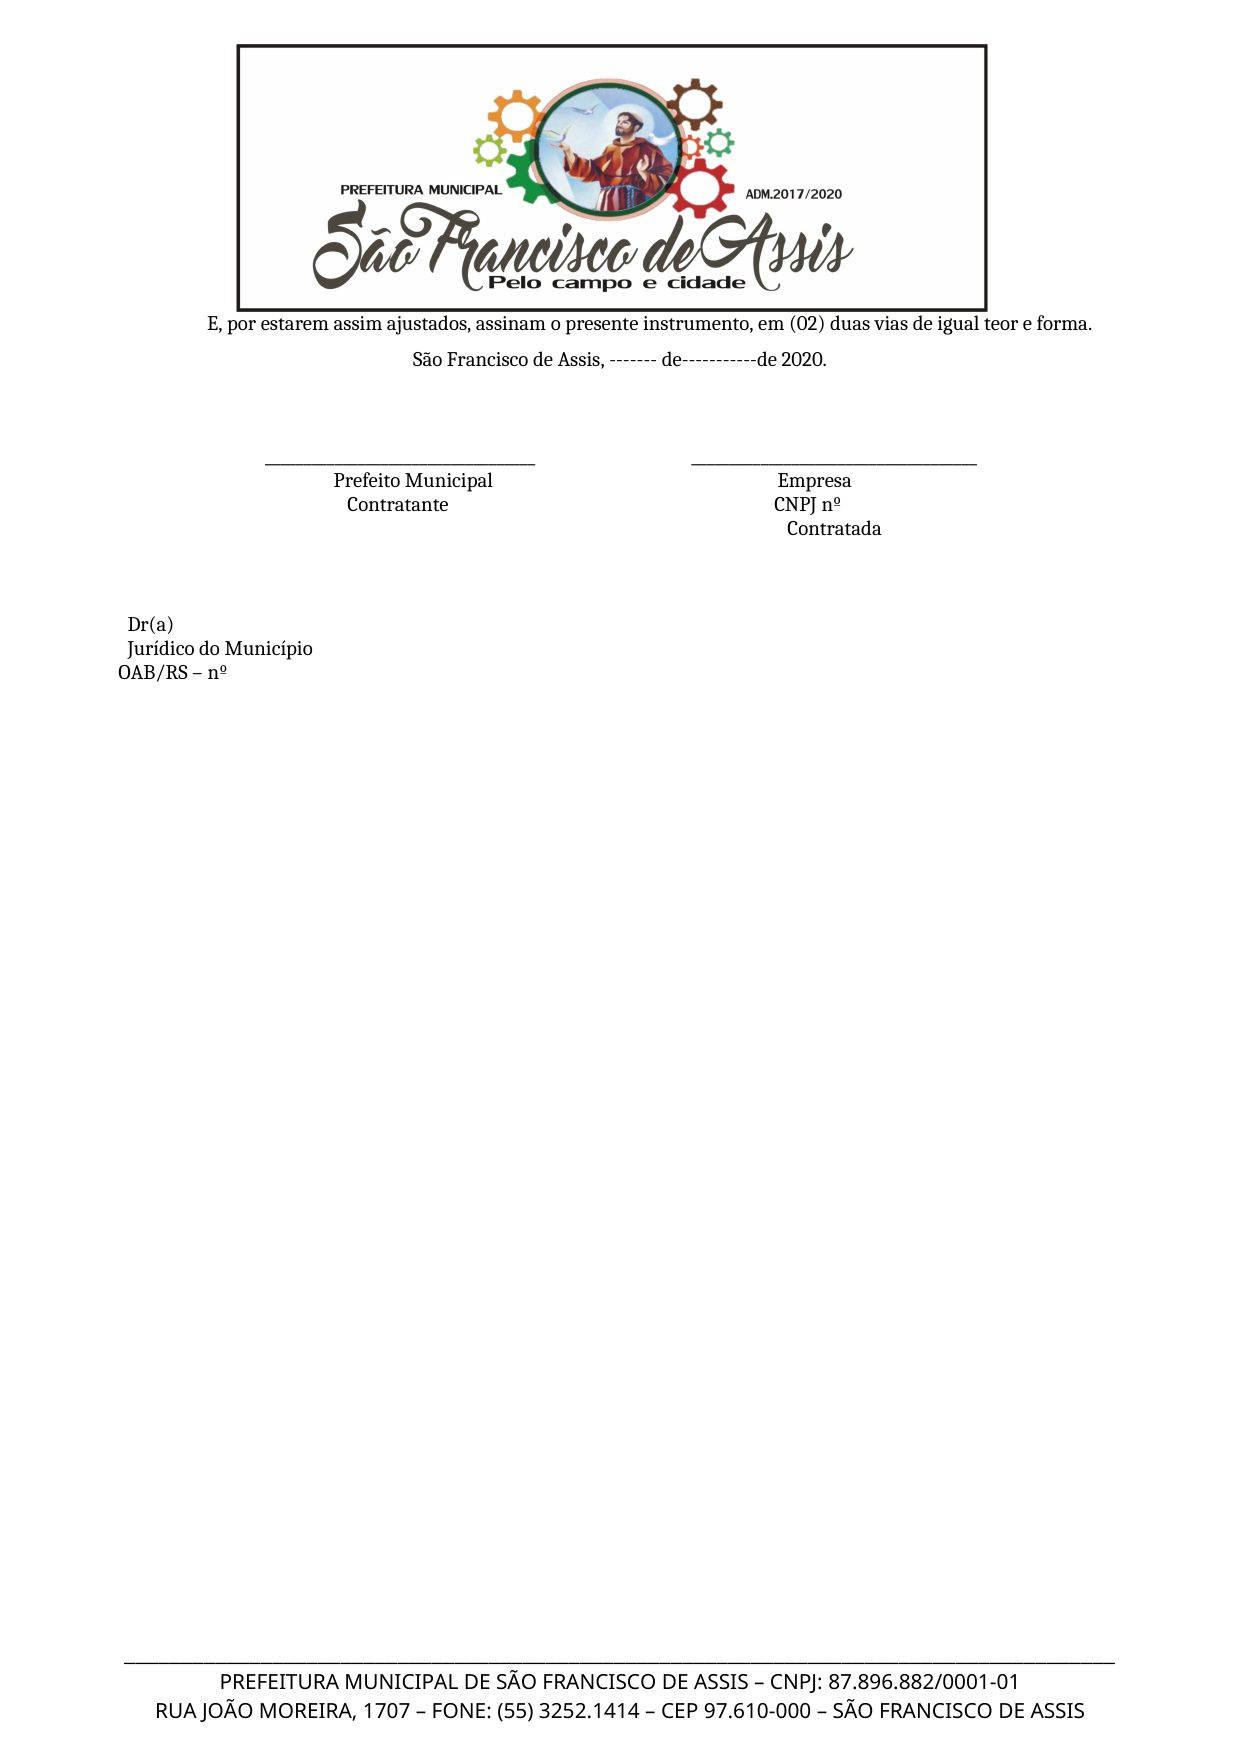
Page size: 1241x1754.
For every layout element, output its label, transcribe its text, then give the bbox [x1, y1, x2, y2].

text Contratante CNPJ nº [118, 493, 1122, 517]
text E, por estarem assim ajustados, assinam o presente instrumento, em (02) duas vias de igual teor e forma. [118, 312, 1122, 336]
text OAB/RS – nº [118, 661, 1122, 684]
text Dr(a) [118, 613, 1122, 637]
text Prefeito Municipal Empresa [118, 469, 1122, 493]
text Contratada [118, 517, 1122, 541]
text Jurídico do Município [118, 637, 1122, 661]
text São Francisco de Assis, ------- de-----------de 2020. [118, 348, 1122, 372]
text ­­­­­­­­­­­­___________________________________ _____________________________________ [118, 445, 1122, 469]
